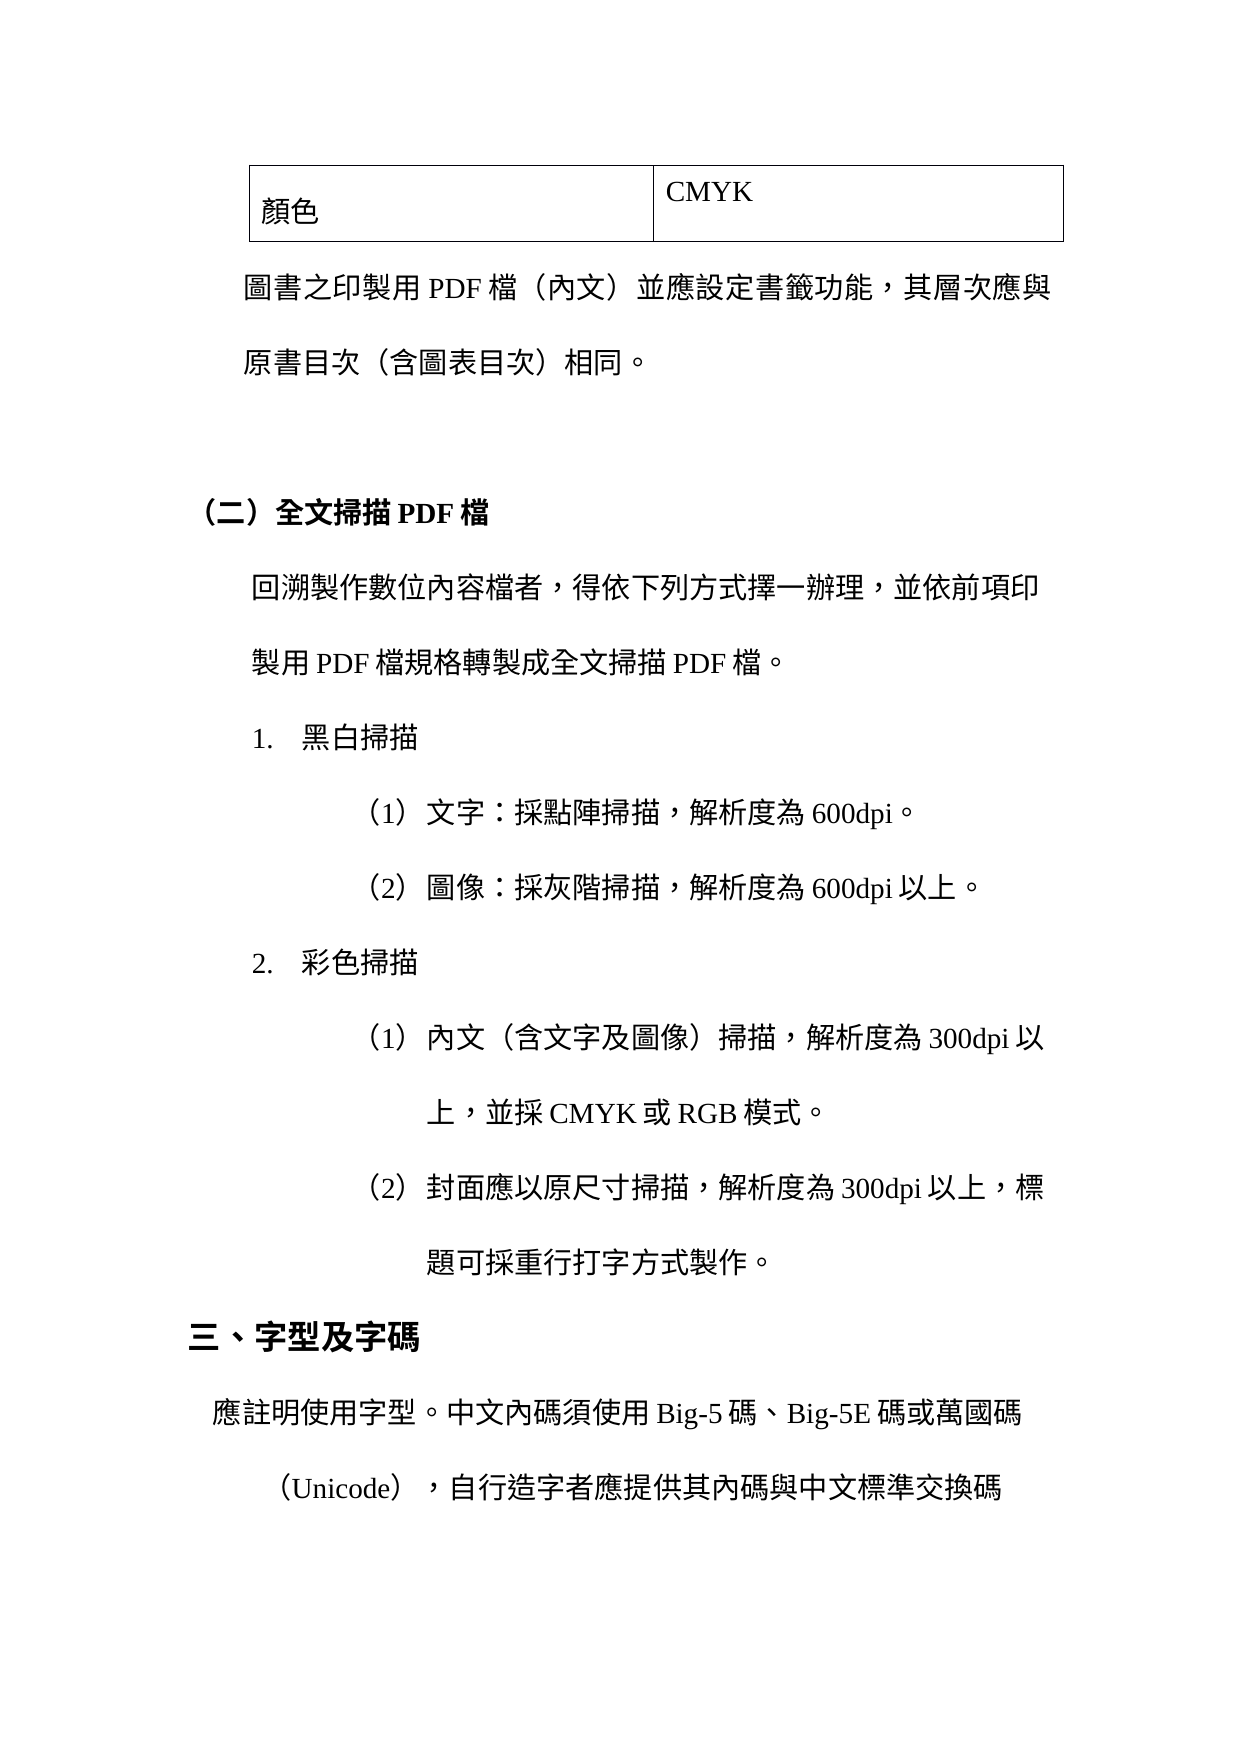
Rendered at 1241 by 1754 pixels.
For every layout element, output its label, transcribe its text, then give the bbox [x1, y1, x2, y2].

text 三、字型及字碼 [187, 1292, 1053, 1367]
list 圖像：採灰階掃描，解析度為600dpi以上。 [352, 842, 1053, 917]
list 封面應以原尺寸掃描，解析度為300dpi以上，標題可採重行打字方式製作。 [352, 1142, 1053, 1292]
text 應註明使用字型。中文內碼須使用Big-5碼、Big-5E碼或萬國碼（Unicode），自行造字者應提供其內碼與中文標準交換碼 [169, 1367, 1053, 1517]
list 文字：採點陣掃描，解析度為600dpi。 [352, 767, 1053, 842]
list 黑白掃描 [252, 692, 1053, 767]
text （二）全文掃描PDF檔 [187, 467, 1053, 542]
text 圖書之印製用PDF檔（內文）並應設定書籤功能，其層次應與原書目次（含圖表目次）相同。 [244, 242, 1053, 392]
table_cell 顏色 [250, 166, 653, 241]
list 彩色掃描 [252, 917, 1053, 992]
table_cell CMYK [654, 166, 1063, 241]
text 回溯製作數位內容檔者，得依下列方式擇一辦理，並依前項印製用PDF檔規格轉製成全文掃描PDF檔。 [252, 542, 1053, 692]
list 內文（含文字及圖像）掃描，解析度為300dpi以上，並採CMYK或RGB模式。 [352, 992, 1053, 1142]
